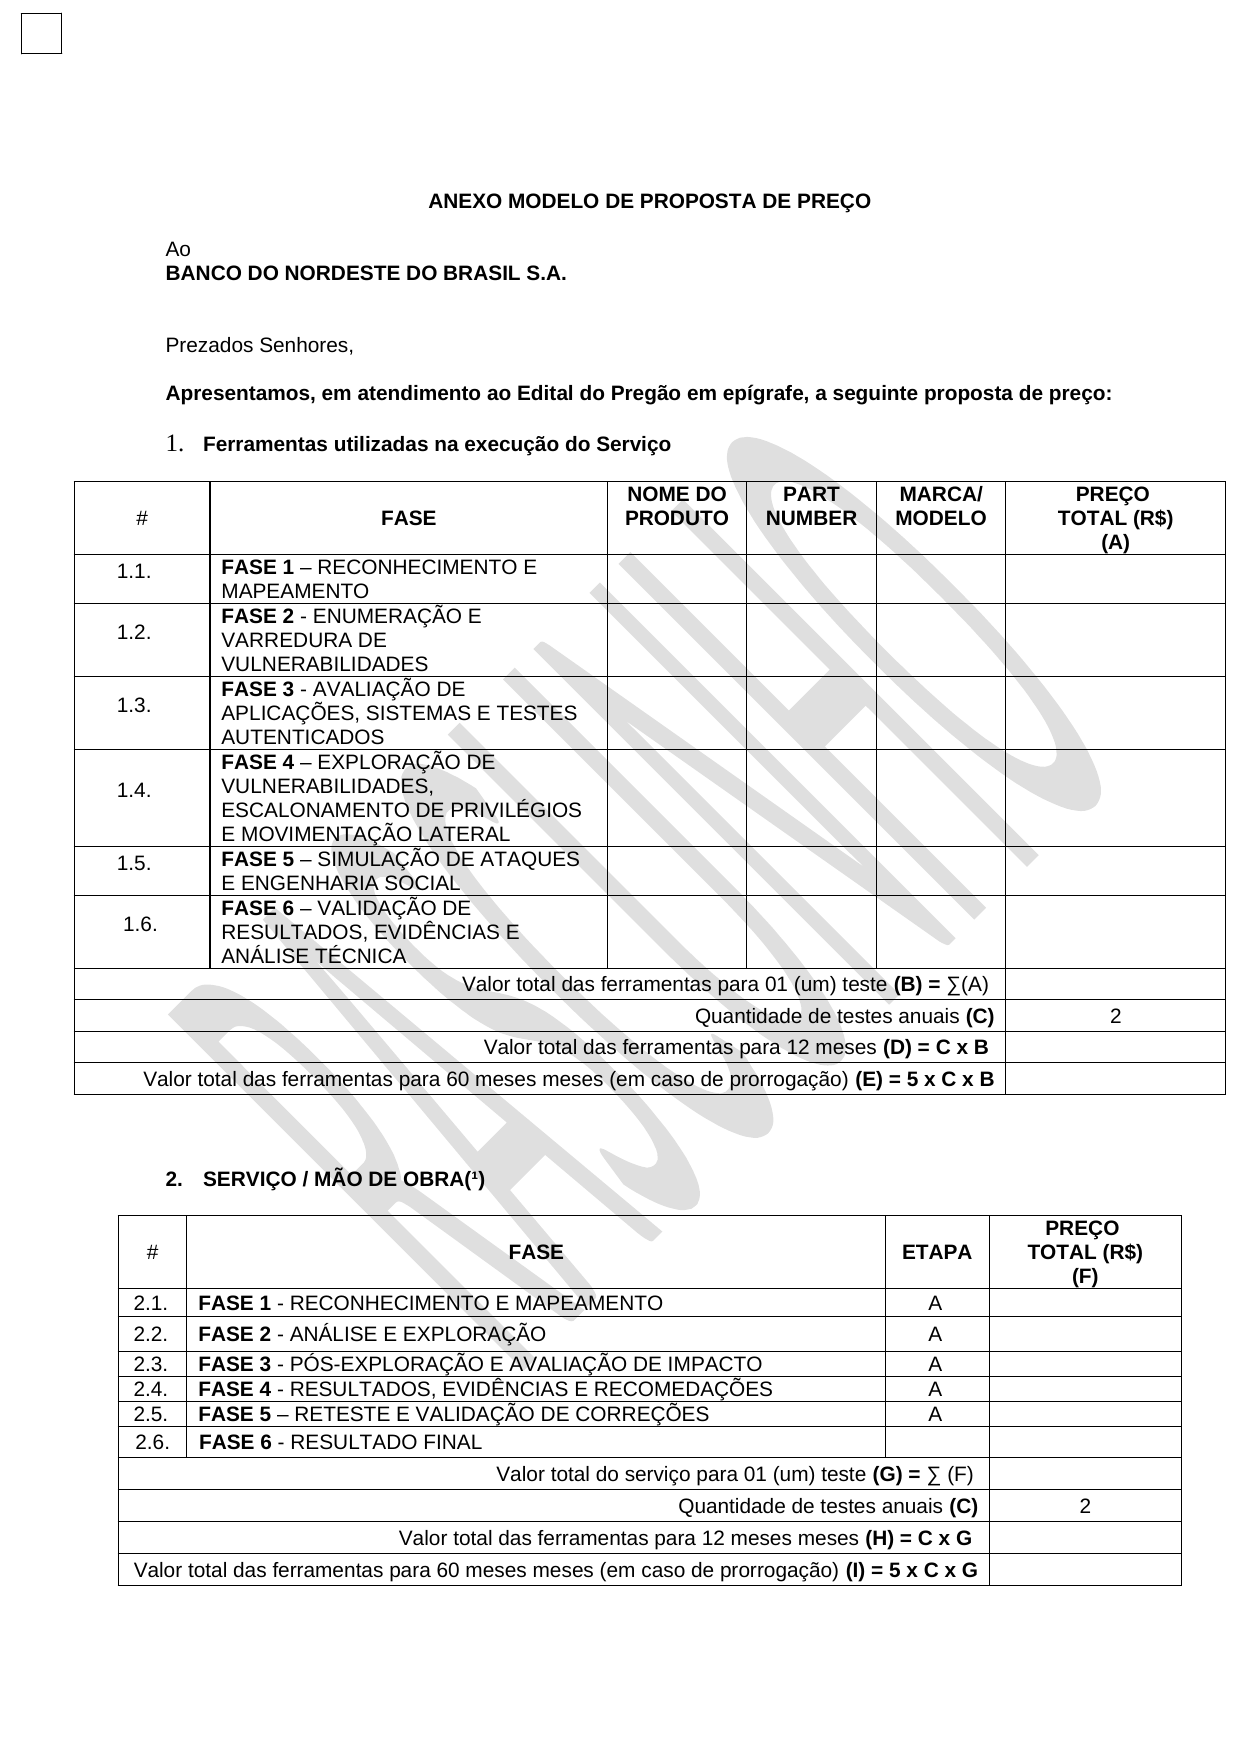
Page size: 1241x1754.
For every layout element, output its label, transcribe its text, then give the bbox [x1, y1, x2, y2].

table_cell [990, 1377, 1181, 1401]
table_cell [1006, 669, 1012, 676]
table_cell [657, 750, 746, 839]
table_cell [75, 847, 209, 895]
list SERVIÇO / MÃO DE OBRA(¹) [692, 1167, 1134, 1191]
table_cell [1006, 1063, 1225, 1094]
table_cell FASE 1 - RECONHECIMENTO E MAPEAMENTO [467, 1289, 559, 1316]
table_header Part numbER [772, 482, 876, 554]
table_cell Valor total das ferramentas para 12 meses (D) = C x B [292, 1032, 380, 1062]
table_cell [990, 1522, 1181, 1553]
table_cell Valor total das ferramentas para 01 (um) teste (B) = ∑(A) [808, 969, 882, 999]
table_cell FASE 2 - ENUMERAÇÃO E VARREDURA DE VULNERABILIDADES [211, 604, 607, 676]
table_cell Valor total das ferramentas para 12 meses meses (H) = C x G [119, 1522, 989, 1553]
text ANEXO MODELO DE PROPOSTA DE PREÇO [165, 189, 1134, 213]
table_cell [915, 677, 1005, 749]
table_cell Valor total das ferramentas para 12 meses (D) = C x B [75, 1032, 214, 1062]
table_cell Valor total das ferramentas para 01 (um) teste (B) = ∑(A) [441, 969, 560, 999]
table_cell [75, 750, 209, 846]
table_cell FASE 3 - AVALIAÇÃO DE APLICAÇÕES, SISTEMAS E TESTES AUTENTICADOS [526, 677, 607, 749]
table_cell [973, 604, 1005, 638]
table_cell Valor total das ferramentas para 01 (um) teste (B) = ∑(A) [350, 969, 446, 999]
table_cell Valor total das ferramentas para 12 meses (D) = C x B [220, 1032, 297, 1062]
table_cell [608, 725, 632, 749]
table_cell [747, 752, 841, 846]
table_cell FASE 6 – VALIDAÇÃO DE RESULTADOS, EVIDÊNCIAS E ANÁLISE TÉCNICA [491, 896, 607, 968]
table_cell [75, 604, 209, 676]
table_cell 2.3. [119, 1352, 186, 1376]
table_cell Valor total do serviço para 01 (um) teste (G) = ∑ (F) [119, 1458, 989, 1489]
list SERVIÇO / MÃO DE OBRA(¹) [399, 1167, 488, 1191]
table_cell [747, 807, 802, 846]
table_cell [826, 707, 876, 749]
table_cell FASE 4 - RESULTADOS, EVIDÊNCIAS E RECOMEDAÇÕES [187, 1377, 885, 1401]
table_cell Valor total das ferramentas para 60 meses meses (em caso de prorrogação) (E) = 5 x C x B [404, 1063, 471, 1094]
table_header # [119, 1216, 186, 1288]
list SERVIÇO / MÃO DE OBRA(¹) [587, 1167, 632, 1191]
table_cell [877, 677, 968, 749]
table_cell [877, 750, 1005, 846]
text Prezados Senhores, [165, 333, 1134, 357]
table_cell Valor total das ferramentas para 60 meses meses (em caso de prorrogação) (E) = 5 x C x B [750, 1063, 1005, 1094]
table_cell FASE 4 – EXPLORAÇÃO DE VULNERABILIDADES, ESCALONAMENTO DE PRIVILÉGIOS E MOVIMENTAÇÃO LATERAL [211, 750, 558, 846]
table_cell [1006, 896, 1225, 968]
table_cell [843, 604, 876, 639]
table_cell Quantidade de testes anuais (C) [119, 1490, 989, 1521]
table_cell [623, 604, 729, 676]
table_cell 2.4. [119, 1377, 186, 1401]
table_cell FASE 3 - PÓS-EXPLORAÇÃO E AVALIAÇÃO DE IMPACTO [187, 1352, 885, 1376]
table_cell [608, 613, 671, 676]
table_header Marca/ Modelo [877, 482, 1005, 554]
table_cell FASE 1 – RECONHECIMENTO E MAPEAMENTO [211, 555, 607, 603]
table_cell Quantidade de testes anuais (C) [351, 1000, 397, 1031]
table_cell FASE 5 – RETESTE E VALIDAÇÃO DE CORREÇÕES [187, 1402, 885, 1426]
table_cell [862, 677, 876, 691]
text ANEXO MODELO DE PROPOSTA DE PREÇO [22, 14, 61, 53]
table_cell [1006, 1032, 1225, 1062]
table_cell [877, 604, 1005, 676]
table_header FASE [533, 1216, 885, 1288]
table_cell [1006, 677, 1056, 749]
table_cell [877, 555, 945, 603]
table_cell [747, 555, 816, 603]
text Ao [165, 237, 1134, 261]
table_cell [803, 896, 876, 968]
table_cell [803, 555, 876, 603]
table_cell 2 [990, 1490, 1181, 1521]
table_cell Valor total das ferramentas para 60 meses meses (em caso de prorrogação) (E) = 5 x C x B [75, 1063, 246, 1094]
table_cell Valor total das ferramentas para 60 meses meses (em caso de prorrogação) (E) = 5 x C x B [609, 1063, 668, 1094]
table_cell [1006, 750, 1225, 846]
table_cell Quantidade de testes anuais (C) [251, 1000, 355, 1031]
table_header FASE [456, 1216, 569, 1288]
table_cell 2.1. [119, 1289, 186, 1316]
table_cell FASE 5 – SIMULAÇÃO DE ATAQUES E ENGENHARIA SOCIAL [211, 847, 350, 895]
table_cell Valor total das ferramentas para 60 meses meses (em caso de prorrogação) (I) = 5 x C x G [119, 1554, 989, 1585]
table_cell Quantidade de testes anuais (C) [526, 1000, 593, 1031]
table_cell Valor total das ferramentas para 60 meses meses (em caso de prorrogação) (E) = 5 x C x B [241, 1063, 328, 1094]
table_cell [877, 667, 886, 676]
table_cell A [886, 1377, 989, 1401]
table_cell [924, 555, 1005, 603]
table_cell A [886, 1317, 989, 1351]
table_cell Valor total das ferramentas para 01 (um) teste (B) = ∑(A) [557, 969, 714, 999]
table_header FASE [187, 1216, 440, 1288]
table_cell [990, 1289, 1181, 1316]
table_header FASE [394, 1216, 520, 1288]
table_cell [877, 824, 899, 846]
table_cell [990, 1317, 1181, 1351]
table_cell Quantidade de testes anuais (C) [589, 1000, 754, 1031]
table_cell [1006, 969, 1225, 999]
table_cell 2 [1006, 1000, 1225, 1031]
table_cell Quantidade de testes anuais (C) [829, 1000, 1005, 1031]
table_cell Quantidade de testes anuais (C) [387, 1000, 494, 1031]
text BANCO DO NORDESTE DO BRASIL S.A. [165, 261, 1134, 285]
table_cell [838, 847, 854, 859]
table_cell FASE 6 – VALIDAÇÃO DE RESULTADOS, EVIDÊNCIAS E ANÁLISE TÉCNICA [377, 896, 529, 968]
table_cell [866, 847, 876, 857]
table_header PREÇO TOTAL (R$) (A) [1006, 482, 1225, 554]
table_cell FASE 1 - RECONHECIMENTO E MAPEAMENTO [580, 1289, 885, 1316]
table_header Part numbER [838, 482, 876, 512]
table_cell [877, 896, 1005, 968]
table_cell A [886, 1289, 989, 1316]
table_cell 2.6. [119, 1427, 186, 1457]
table_cell FASE 2 - ANÁLISE E EXPLORAÇÃO [495, 1317, 885, 1351]
table_cell [747, 926, 781, 968]
table_cell Valor total das ferramentas para 12 meses (D) = C x B [841, 1032, 1005, 1062]
table_cell [990, 1352, 1181, 1376]
table_cell [747, 864, 778, 895]
list SERVIÇO / MÃO DE OBRA(¹) [165, 1167, 343, 1191]
table_cell [830, 750, 876, 796]
table_cell Valor total das ferramentas para 01 (um) teste (B) = ∑(A) [876, 969, 1005, 999]
table_cell FASE 5 – SIMULAÇÃO DE ATAQUES E ENGENHARIA SOCIAL [374, 847, 464, 895]
table_cell FASE 6 – VALIDAÇÃO DE RESULTADOS, EVIDÊNCIAS E ANÁLISE TÉCNICA [211, 896, 412, 968]
table_cell [608, 896, 680, 968]
table_cell [700, 750, 746, 783]
table_cell [608, 786, 668, 846]
table_cell Valor total das ferramentas para 60 meses meses (em caso de prorrogação) (E) = 5 x C x B [462, 1063, 615, 1094]
list Ferramentas utilizadas na execução do Serviço [165, 428, 1134, 457]
table_cell [75, 677, 209, 749]
table_cell [1006, 847, 1225, 895]
table_cell [990, 1458, 1181, 1489]
table_cell [747, 694, 802, 749]
table_cell [990, 1554, 1181, 1585]
table_cell [75, 555, 209, 603]
table_cell A [886, 1352, 989, 1376]
table_cell FASE 5 – SIMULAÇÃO DE ATAQUES E ENGENHARIA SOCIAL [456, 847, 607, 895]
table_cell [877, 847, 948, 895]
table_cell [608, 555, 656, 603]
table_cell 2.2. [119, 1317, 186, 1351]
table_cell [747, 604, 829, 676]
table_cell [877, 718, 908, 749]
table_cell [1006, 750, 1056, 766]
table_cell FASE 6 - RESULTADO FINAL [187, 1427, 885, 1457]
table_cell [696, 677, 746, 727]
table_header FASE [211, 482, 607, 554]
table_cell [1006, 555, 1225, 603]
table_cell Valor total das ferramentas para 12 meses (D) = C x B [425, 1032, 580, 1062]
table_header # [75, 482, 209, 554]
table_cell FASE 1 - RECONHECIMENTO E MAPEAMENTO [187, 1289, 468, 1316]
table_header ETAPA [886, 1216, 989, 1288]
table_cell Valor total das ferramentas para 60 meses meses (em caso de prorrogação) (E) = 5 x C x B [662, 1063, 730, 1093]
table_header Nome do produto [608, 482, 746, 554]
table_cell 2.5. [119, 1402, 186, 1426]
table_header Part numbER [747, 511, 776, 554]
table_cell [747, 588, 762, 603]
table_cell Quantidade de testes anuais (C) [748, 1000, 801, 1021]
table_cell FASE 3 - AVALIAÇÃO DE APLICAÇÕES, SISTEMAS E TESTES AUTENTICADOS [211, 677, 571, 749]
list SERVIÇO / MÃO DE OBRA(¹) [511, 1167, 586, 1191]
table_cell [886, 1427, 989, 1457]
table_cell FASE 2 - ANÁLISE E EXPLORAÇÃO [187, 1317, 503, 1351]
table_cell [757, 677, 821, 709]
table_cell Quantidade de testes anuais (C) [75, 1000, 183, 1031]
table_cell A [886, 1402, 989, 1426]
table_cell [747, 896, 851, 968]
table_cell [608, 847, 717, 895]
table_header PREÇO TOTAL (R$) (F) [990, 1216, 1181, 1288]
table_cell [990, 1402, 1181, 1426]
table_cell 1.6. [75, 896, 209, 968]
table_cell [1006, 604, 1225, 676]
table_cell [990, 1427, 1181, 1457]
table_cell [634, 896, 746, 968]
table_cell Valor total das ferramentas para 12 meses (D) = C x B [378, 1032, 433, 1062]
table_cell Valor total das ferramentas para 12 meses (D) = C x B [575, 1032, 628, 1062]
table_cell [636, 729, 664, 749]
table_cell [696, 847, 746, 895]
table_cell [769, 750, 876, 846]
table_cell Valor total das ferramentas para 12 meses (D) = C x B [624, 1032, 807, 1062]
table_cell FASE 4 – EXPLORAÇÃO DE VULNERABILIDADES, ESCALONAMENTO DE PRIVILÉGIOS E MOVIMENTAÇÃO LATERAL [488, 750, 607, 846]
table_cell [789, 604, 876, 676]
table_cell Valor total das ferramentas para 01 (um) teste (B) = ∑(A) [75, 969, 328, 999]
table_cell [684, 604, 746, 666]
table_cell [935, 750, 1005, 820]
table_cell [754, 847, 871, 895]
table_cell [608, 750, 729, 846]
table_cell [635, 555, 746, 603]
text Apresentamos, em atendimento ao Edital do Pregão em epígrafe, a seguinte proposta de preço: [165, 381, 1134, 404]
table_cell [927, 847, 1005, 895]
table_cell [1038, 677, 1225, 749]
table_cell Valor total das ferramentas para 01 (um) teste (B) = ∑(A) [709, 969, 798, 999]
table_cell [608, 677, 744, 749]
table_cell Valor total das ferramentas para 60 meses meses (em caso de prorrogação) (E) = 5 x C x B [324, 1063, 407, 1094]
